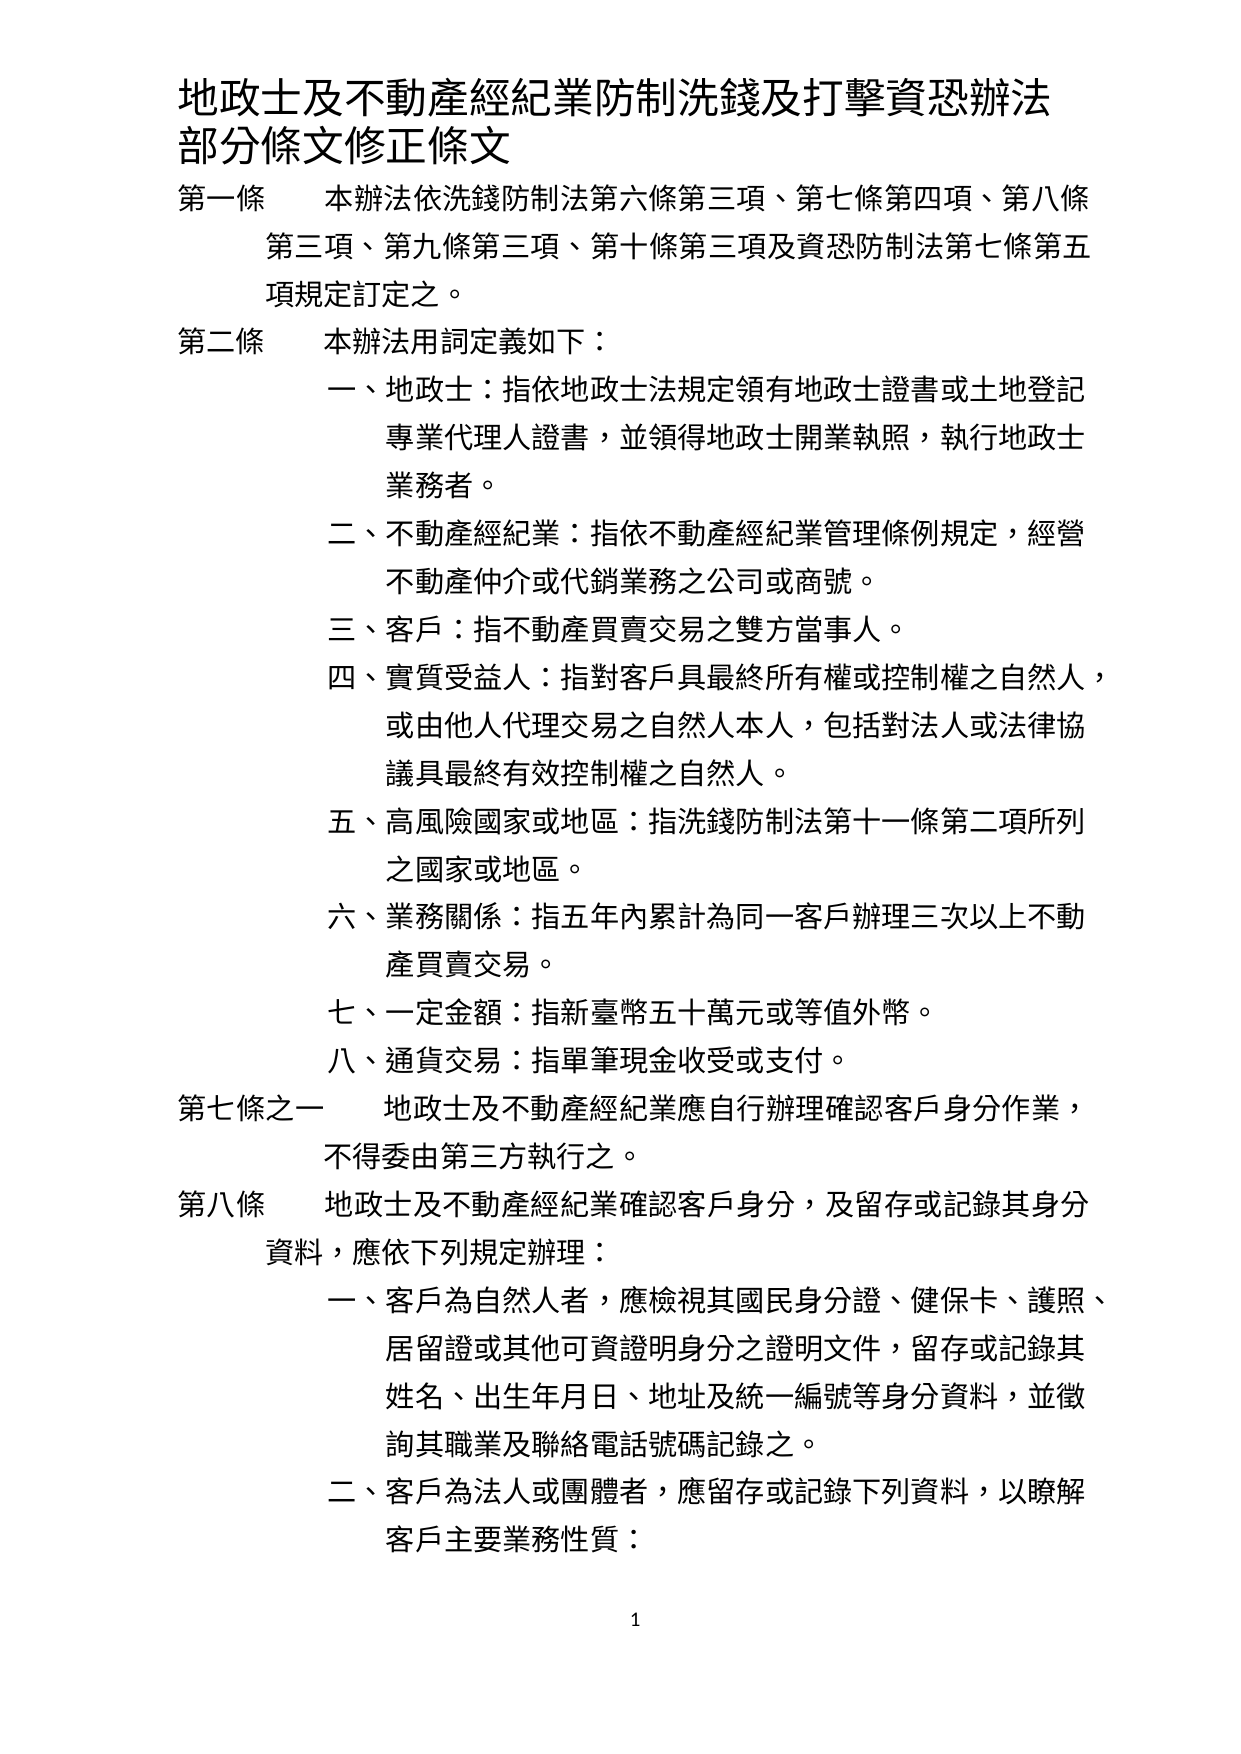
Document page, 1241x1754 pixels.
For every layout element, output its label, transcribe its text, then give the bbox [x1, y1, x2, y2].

text 第一條 本辦法依洗錢防制法第六條第三項、第七條第四項、第八條第三項、第九條第三項、第十條第三項及資恐防制法第七條第五項規定訂定之。 [177, 171, 1092, 314]
text 八、通貨交易：指單筆現金收受或支付。 [327, 1033, 1092, 1081]
text 第七條之一 地政士及不動產經紀業應自行辦理確認客戶身分作業，不得委由第三方執行之。 [177, 1081, 1092, 1177]
text 第二條 本辦法用詞定義如下： [177, 314, 1092, 362]
text 地政士及不動產經紀業防制洗錢及打擊資恐辦法部分條文修正條文 [177, 75, 1092, 171]
text 二、不動產經紀業：指依不動產經紀業管理條例規定，經營不動產仲介或代銷業務之公司或商號。 [327, 506, 1092, 602]
text 一、地政士：指依地政士法規定領有地政士證書或土地登記專業代理人證書，並領得地政士開業執照，執行地政士業務者。 [327, 362, 1092, 506]
text 第八條 地政士及不動產經紀業確認客戶身分，及留存或記錄其身分資料，應依下列規定辦理： [177, 1177, 1092, 1273]
text 四、實質受益人：指對客戶具最終所有權或控制權之自然人，或由他人代理交易之自然人本人，包括對法人或法律協議具最終有效控制權之自然人。 [327, 650, 1092, 794]
text 二、客戶為法人或團體者，應留存或記錄下列資料，以瞭解客戶主要業務性質： [327, 1464, 1092, 1560]
text 五、高風險國家或地區：指洗錢防制法第十一條第二項所列之國家或地區。 [327, 794, 1092, 889]
text 六、業務關係：指五年內累計為同一客戶辦理三次以上不動產買賣交易。 [327, 889, 1092, 985]
text 七、一定金額：指新臺幣五十萬元或等值外幣。 [327, 985, 1092, 1033]
text 三、客戶：指不動產買賣交易之雙方當事人。 [327, 602, 1092, 650]
text 一、客戶為自然人者，應檢視其國民身分證、健保卡、護照、居留證或其他可資證明身分之證明文件，留存或記錄其姓名、出生年月日、地址及統一編號等身分資料，並徵詢其職業及聯絡電話號碼記錄之。 [327, 1273, 1092, 1464]
